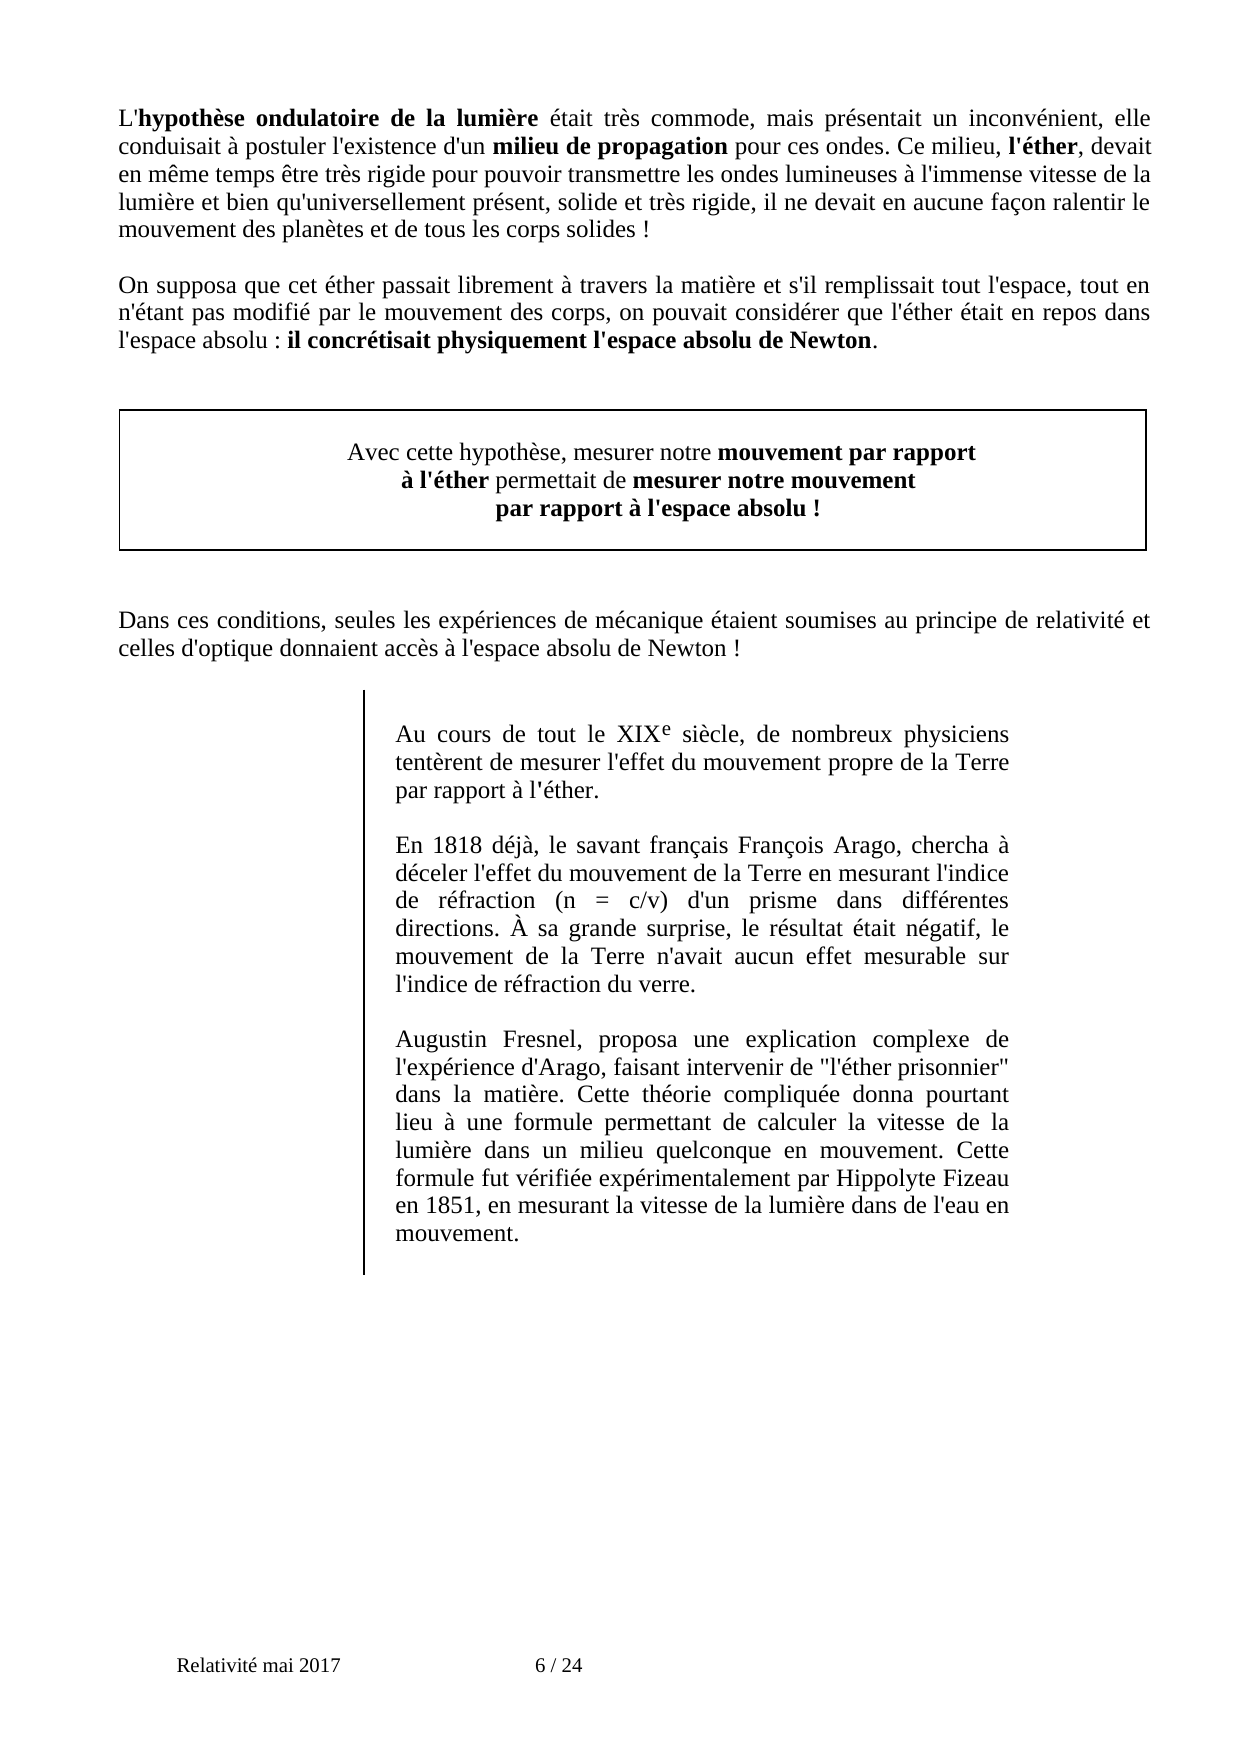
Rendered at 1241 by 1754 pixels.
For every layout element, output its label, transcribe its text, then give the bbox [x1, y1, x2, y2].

text par rapport à l'espace absolu ! [120, 492, 1145, 522]
text Dans ces conditions, seules les expériences de mécanique étaient soumises au principe de relativité et celles d'optique donnaient accès à l'espace absolu de Newton ! [118, 606, 1152, 662]
text à l'éther permettait de mesurer notre mouvement [120, 465, 1145, 492]
text L'hypothèse ondulatoire de la lumière était très commode, mais présentait un inconvénient, elle conduisait à postuler l'existence d'un milieu de propagation pour ces ondes. Ce milieu, l'éther, devait en même temps être très rigide pour pouvoir transmettre les ondes lumineuses à l'immense vitesse de la lumière et bien qu'universellement présent, solide et très rigide, il ne devait en aucune façon ralentir le mouvement des planètes et de tous les corps solides ! [118, 104, 1152, 243]
text On supposa que cet éther passait librement à travers la matière et s'il remplissait tout l'espace, tout en n'étant pas modifié par le mouvement des corps, on pouvait considérer que l'éther était en repos dans l'espace absolu : il concrétisait physiquement l'espace absolu de Newton. [118, 271, 1152, 354]
text Avec cette hypothèse, mesurer notre mouvement par rapport [120, 437, 1145, 465]
table_header Au cours de tout le XIXe siècle, de nombreux physiciens tentèrent de mesurer l'effet du mouvement propre de la Terre par rapport à l'éther. En 1818 déjà, le savant français François Arago, chercha à déceler l'effet du mouvement de la Terre en mesurant l'indice de réfraction (n = c/v) d'un prisme dans différentes directions. À sa grande surprise, le résultat était négatif, le mouvement de la Terre n'avait aucun effet mesurable sur l'indice de réfraction du verre. Augustin Fresnel, proposa une explication complexe de l'expérience d'Arago, faisant intervenir de "l'éther prisonnier" dans la matière. Cette théorie compliquée donna pourtant lieu à une formule permettant de calculer la vitesse de la lumière dans un milieu quelconque en mouvement. Cette formule fut vérifiée expérimentalement par Hippolyte Fizeau en 1851, en mesurant la vitesse de la lumière dans de l'eau en mouvement. [365, 690, 1031, 1274]
table_header [120, 690, 363, 1274]
